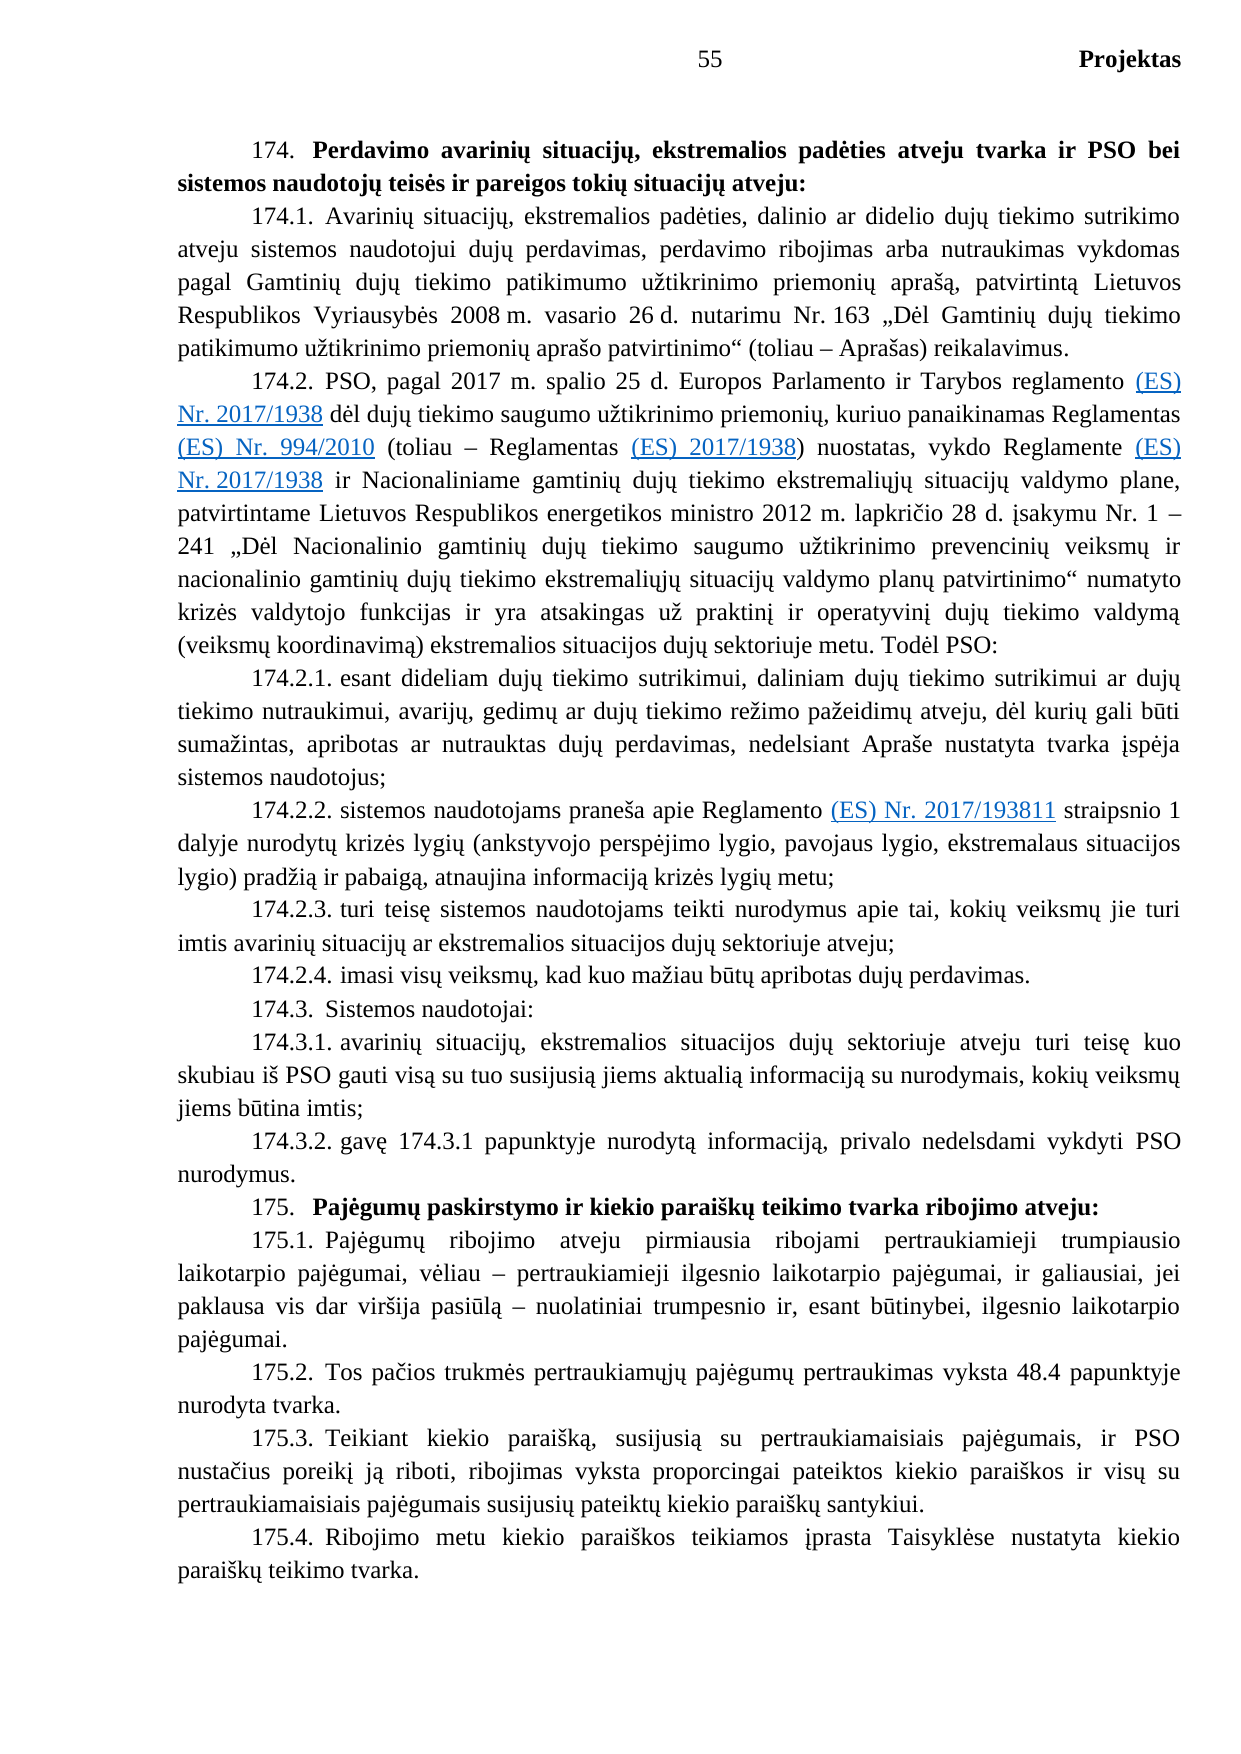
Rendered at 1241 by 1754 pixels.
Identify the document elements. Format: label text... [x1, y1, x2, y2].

text 174.2.2. sistemos naudotojams praneša apie Reglamento (ES) Nr. 2017/193811 straipsnio 1 dalyje nurodytų krizės lygių (ankstyvojo perspėjimo lygio, pavojaus lygio, ekstremalaus situacijos lygio) pradžią ir pabaigą, atnaujina informaciją krizės lygių metu; [177, 796, 1181, 890]
text 174.3.1. avarinių situacijų, ekstremalios situacijos dujų sektoriuje atveju turi teisę kuo skubiau iš PSO gauti visą su tuo susijusią jiems aktualią informaciją su nurodymais, kokių veiksmų jiems būtina imtis; [177, 1027, 1181, 1121]
text 174.1. Avarinių situacijų, ekstremalios padėties, dalinio ar didelio dujų tiekimo sutrikimo atveju sistemos naudotojui dujų perdavimas, perdavimo ribojimas arba nutraukimas vykdomas pagal Gamtinių dujų tiekimo patikimumo užtikrinimo priemonių aprašą, patvirtintą Lietuvos Respublikos Vyriausybės 2008 m. vasario 26 d. nutarimu Nr. 163 „Dėl Gamtinių dujų tiekimo patikimumo užtikrinimo priemonių aprašo patvirtinimo“ (toliau – Aprašas) reikalavimus. [177, 201, 1181, 362]
text 175. Pajėgumų paskirstymo ir kiekio paraiškų teikimo tvarka ribojimo atveju: [177, 1192, 1181, 1221]
text 174. Perdavimo avarinių situacijų, ekstremalios padėties atveju tvarka ir PSO bei sistemos naudotojų teisės ir pareigos tokių situacijų atveju: [177, 135, 1181, 197]
text 174.3. Sistemos naudotojai: [177, 994, 1181, 1022]
text 174.3.2. gavę 174.3.1 papunktyje nurodytą informaciją, privalo nedelsdami vykdyti PSO nurodymus. [177, 1126, 1181, 1187]
text 175.1. Pajėgumų ribojimo atveju pirmiausia ribojami pertraukiamieji trumpiausio laikotarpio pajėgumai, vėliau – pertraukiamieji ilgesnio laikotarpio pajėgumai, ir galiausiai, jei paklausa vis dar viršija pasiūlą – nuolatiniai trumpesnio ir, esant būtinybei, ilgesnio laikotarpio pajėgumai. [177, 1225, 1181, 1353]
text 175.2. Tos pačios trukmės pertraukiamųjų pajėgumų pertraukimas vyksta 48.4 papunktyje nurodyta tvarka. [177, 1357, 1181, 1419]
text 175.3. Teikiant kiekio paraišką, susijusią su pertraukiamaisiais pajėgumais, ir PSO nustačius poreikį ją riboti, ribojimas vyksta proporcingai pateiktos kiekio paraiškos ir visų su pertraukiamaisiais pajėgumais susijusių pateiktų kiekio paraiškų santykiui. [177, 1423, 1181, 1518]
text 174.2.4. imasi visų veiksmų, kad kuo mažiau būtų apribotas dujų perdavimas. [177, 961, 1181, 989]
text 174.2. PSO, pagal 2017 m. spalio 25 d. Europos Parlamento ir Tarybos reglamento (ES) Nr. 2017/1938 dėl dujų tiekimo saugumo užtikrinimo priemonių, kuriuo panaikinamas Reglamentas (ES) Nr. 994/2010 (toliau – Reglamentas (ES) 2017/1938) nuostatas, vykdo Reglamente (ES) Nr. 2017/1938 ir Nacionaliniame gamtinių dujų tiekimo ekstremaliųjų situacijų valdymo plane, patvirtintame Lietuvos Respublikos energetikos ministro 2012 m. lapkričio 28 d. įsakymu Nr. 1 – 241 „Dėl Nacionalinio gamtinių dujų tiekimo saugumo užtikrinimo prevencinių veiksmų ir nacionalinio gamtinių dujų tiekimo ekstremaliųjų situacijų valdymo planų patvirtinimo“ numatyto krizės valdytojo funkcijas ir yra atsakingas už praktinį ir operatyvinį dujų tiekimo valdymą (veiksmų koordinavimą) ekstremalios situacijos dujų sektoriuje metu. Todėl PSO: [177, 366, 1181, 659]
text 174.2.1. esant dideliam dujų tiekimo sutrikimui, daliniam dujų tiekimo sutrikimui ar dujų tiekimo nutraukimui, avarijų, gedimų ar dujų tiekimo režimo pažeidimų atveju, dėl kurių gali būti sumažintas, apribotas ar nutrauktas dujų perdavimas, nedelsiant Apraše nustatyta tvarka įspėja sistemos naudotojus; [177, 663, 1181, 791]
text 175.4. Ribojimo metu kiekio paraiškos teikiamos įprasta Taisyklėse nustatyta kiekio paraiškų teikimo tvarka. [177, 1522, 1181, 1584]
text 174.2.3. turi teisę sistemos naudotojams teikti nurodymus apie tai, kokių veiksmų jie turi imtis avarinių situacijų ar ekstremalios situacijos dujų sektoriuje atveju; [177, 894, 1181, 956]
